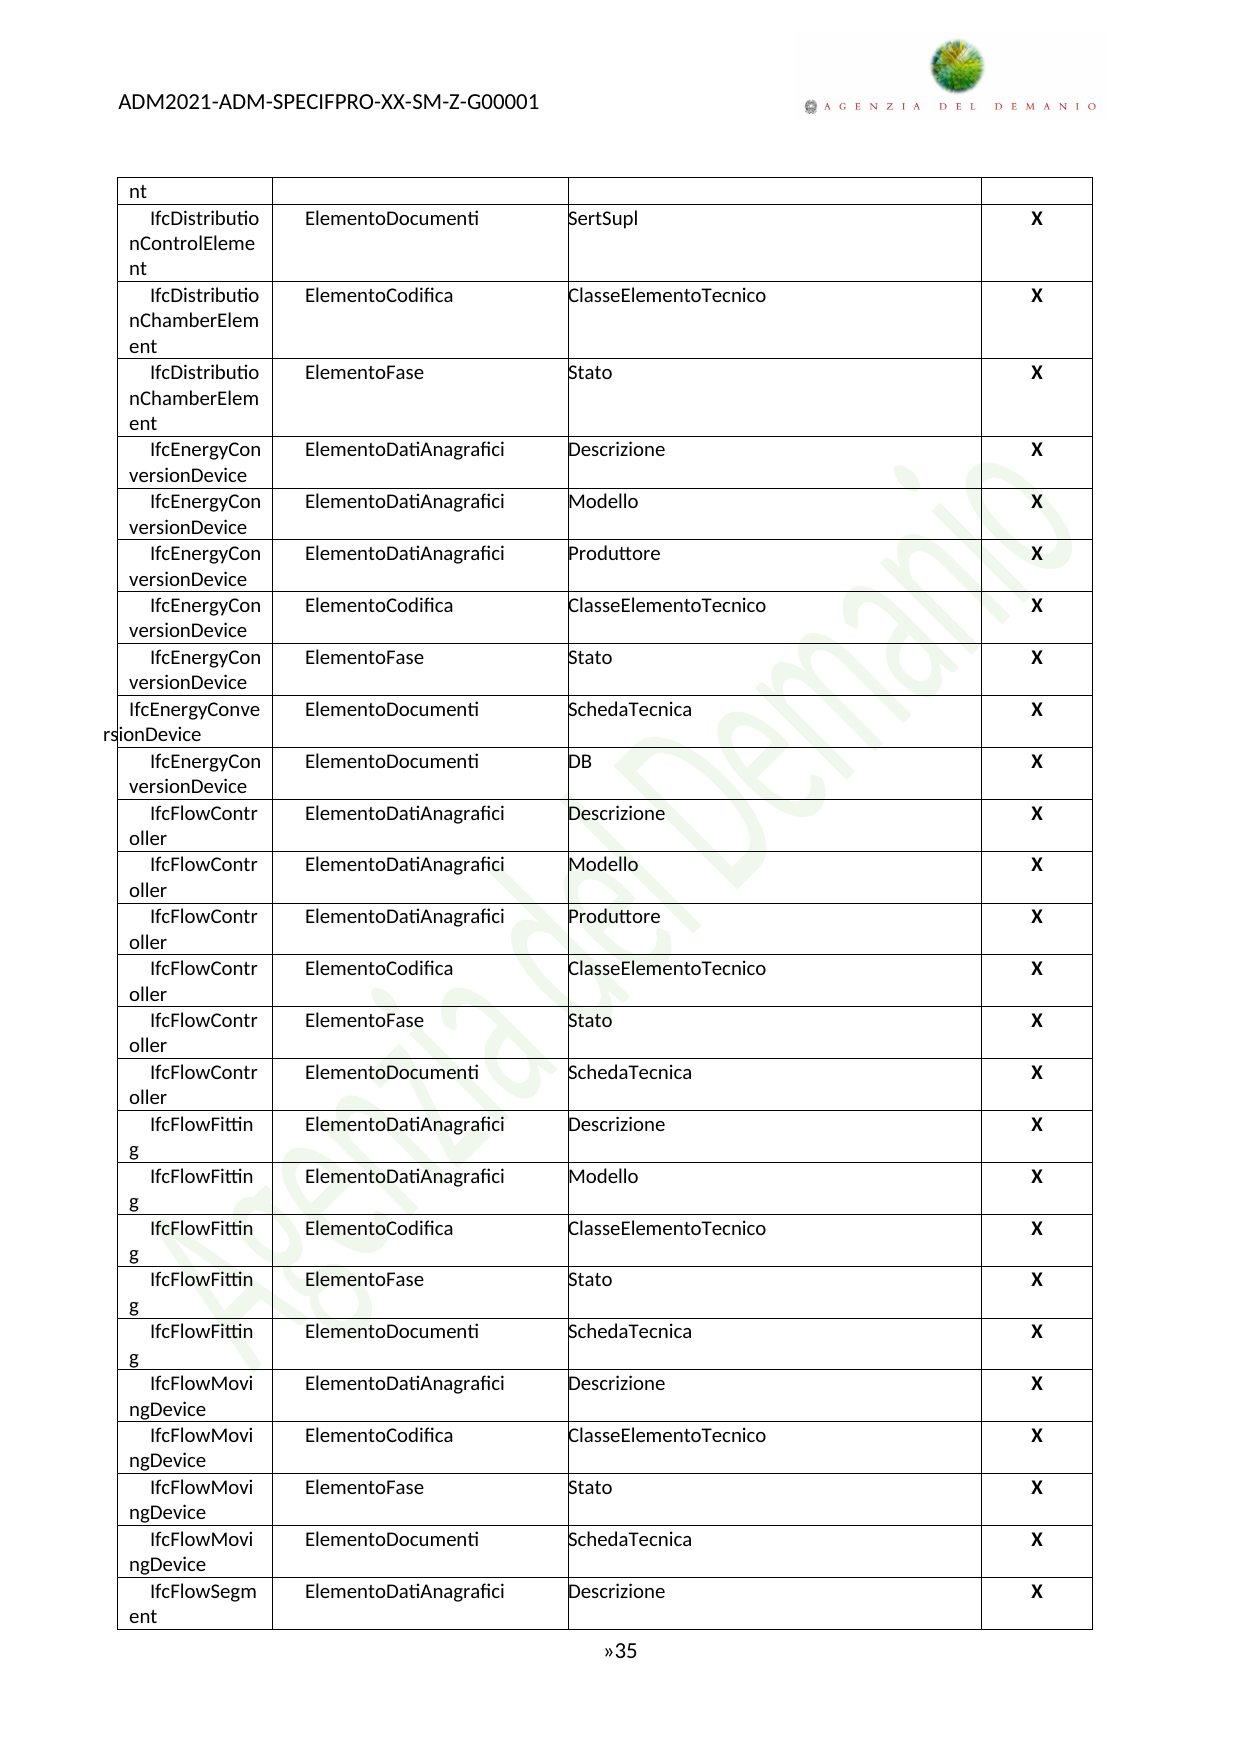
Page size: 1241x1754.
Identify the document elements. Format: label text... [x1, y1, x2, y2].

table_cell [273, 178, 568, 204]
table_cell Produttore [569, 540, 906, 591]
table_cell ElementoDatiAnagrafici [384, 1111, 450, 1162]
table_cell [539, 904, 568, 933]
table_cell Modello [569, 489, 981, 539]
table_cell X [982, 1319, 1092, 1369]
table_cell ElementoDatiAnagrafici [273, 540, 568, 591]
table_cell ClasseElementoTecnico [569, 963, 600, 1006]
table_cell [841, 644, 915, 695]
table_cell [909, 552, 967, 591]
table_cell IfcFlowFitting [237, 1267, 272, 1291]
table_cell X [982, 1215, 1092, 1266]
table_cell Stato [569, 644, 803, 695]
table_cell IfcEnergyConversionDevice [118, 644, 272, 695]
table_cell IfcFlowController [118, 955, 272, 1006]
table_cell ElementoDatiAnagrafici [438, 1111, 568, 1162]
table_cell ElementoDatiAnagrafici [322, 1163, 406, 1214]
table_cell ElementoDatiAnagrafici [273, 800, 568, 851]
table_cell X [982, 359, 1092, 436]
table_cell X [982, 852, 1092, 902]
table_cell X [982, 1163, 1092, 1214]
table_cell ElementoCodifica [273, 1422, 568, 1473]
table_cell [735, 748, 765, 766]
table_cell [927, 592, 981, 643]
table_cell nt [118, 178, 272, 204]
table_cell X [982, 1422, 1092, 1473]
table_cell IfcEnergyConversionDevice [118, 748, 272, 799]
table_cell [837, 696, 981, 747]
table_cell IfcFlowFitting [236, 1319, 272, 1369]
table_cell Descrizione [569, 1370, 981, 1421]
table_cell ElementoFase [273, 359, 568, 436]
table_cell IfcFlowController [118, 904, 272, 954]
table_cell IfcDistributionChamberElement [118, 359, 272, 436]
table_cell X [982, 1474, 1092, 1525]
table_cell X [982, 489, 1056, 539]
table_cell [758, 748, 981, 799]
table_cell [691, 748, 761, 799]
table_cell [900, 644, 931, 681]
table_cell Produttore [582, 904, 609, 917]
table_cell ElementoDatiAnagrafici [273, 904, 535, 954]
table_cell ElementoCodifica [273, 592, 568, 643]
table_cell Descrizione [578, 800, 697, 851]
table_cell IfcEnergyConversionDevice [118, 437, 272, 487]
table_cell ClasseElementoTecnico [569, 1215, 981, 1266]
table_cell Modello [569, 852, 660, 902]
table_cell X [982, 748, 1092, 799]
table_cell X [982, 282, 1092, 358]
table_cell IfcFlowFitting [118, 1319, 249, 1369]
table_cell ElementoDocumenti [413, 1059, 484, 1110]
table_cell IfcEnergyConversionDevice [118, 592, 272, 643]
table_cell ElementoCodifica [323, 1215, 374, 1237]
table_cell X [982, 592, 1092, 643]
table_cell ElementoCodifica [273, 282, 568, 358]
table_cell Stato [569, 1267, 981, 1317]
table_cell X [1038, 489, 1092, 539]
table_cell X [982, 1111, 1092, 1162]
table_cell ClasseElementoTecnico [569, 1422, 981, 1473]
table_cell ElementoDatiAnagrafici [296, 1163, 331, 1202]
table_cell Descrizione [569, 1578, 981, 1629]
table_cell SchedaTecnica [569, 1059, 981, 1110]
table_cell IfcFlowFitting [195, 1267, 244, 1309]
table_cell IfcEnergyConversionDevice [118, 489, 272, 539]
table_cell [496, 1007, 568, 1058]
table_cell IfcFlowFitting [248, 1215, 272, 1250]
table_cell IfcFlowFitting [118, 1163, 272, 1214]
table_cell [569, 178, 981, 204]
table_cell X [982, 800, 1092, 851]
table_cell Stato [569, 1474, 981, 1525]
table_cell ElementoDocumenti [273, 1526, 568, 1577]
table_cell SchedaTecnica [569, 1319, 981, 1369]
table_cell ElementoDatiAnagrafici [273, 1111, 354, 1162]
table_cell ElementoFase [273, 1474, 568, 1525]
table_cell DB [569, 748, 645, 799]
table_cell ElementoDocumenti [273, 205, 568, 281]
table_cell IfcFlowMovingDevice [118, 1422, 272, 1473]
table_cell [638, 754, 727, 799]
table_cell ElementoFase [318, 1281, 358, 1317]
table_cell Stato [569, 359, 981, 436]
table_cell IfcFlowFitting [118, 1267, 214, 1317]
table_cell SertSupl [569, 205, 981, 281]
table_cell X [982, 1267, 1092, 1317]
table_cell X [982, 205, 1092, 281]
table_cell IfcFlowController [118, 1007, 272, 1058]
table_cell IfcFlowFitting [179, 1243, 211, 1266]
table_cell Descrizione [569, 437, 981, 487]
table_cell IfcEnergyConversionDevice [118, 540, 272, 591]
table_cell IfcFlowFitting [118, 1215, 272, 1266]
table_cell Descrizione [569, 1111, 981, 1162]
table_cell Modello [578, 880, 617, 902]
table_cell ElementoCodifica [273, 955, 557, 1006]
table_cell IfcFlowController [118, 1059, 272, 1110]
table_cell ElementoFase [347, 1267, 568, 1317]
table_cell ElementoCodifica [287, 1215, 568, 1266]
table_cell X [982, 1526, 1092, 1577]
table_cell Modello [569, 1163, 981, 1214]
table_cell X [982, 1059, 1092, 1110]
table_cell X [982, 644, 1092, 695]
table_cell X [982, 904, 1092, 954]
table_cell IfcFlowSegment [118, 1578, 272, 1629]
table_cell [881, 592, 958, 643]
table_cell [932, 540, 981, 585]
table_cell IfcFlowMovingDevice [118, 1474, 272, 1525]
table_cell X [982, 437, 1092, 487]
table_cell IfcDistributionChamberElement [118, 282, 272, 358]
table_cell X [982, 1578, 1092, 1629]
table_cell IfcFlowController [118, 800, 272, 851]
table_cell ElementoDocumenti [273, 1319, 568, 1369]
table_cell ElementoFase [291, 1267, 321, 1279]
table_cell Modello [719, 852, 745, 865]
table_cell [531, 955, 568, 996]
table_cell ElementoDocumenti [273, 696, 568, 747]
table_cell ClasseElementoTecnico [569, 592, 898, 643]
table_cell X [982, 540, 1092, 591]
table_cell X [982, 524, 996, 539]
table_cell ElementoDocumenti [273, 1059, 423, 1110]
table_cell [783, 679, 817, 695]
table_cell Modello [629, 852, 981, 902]
table_cell [527, 932, 568, 954]
table_cell ElementoDatiAnagrafici [375, 1163, 568, 1214]
table_cell Stato [569, 1007, 981, 1058]
table_cell ElementoFase [273, 1007, 496, 1058]
table_cell Produttore [604, 904, 981, 954]
table_cell ElementoDocumenti [498, 1059, 529, 1082]
table_cell ElementoDatiAnagrafici [273, 437, 568, 487]
table_cell IfcFlowFitting [118, 1111, 272, 1162]
table_cell ClasseElementoTecnico [590, 955, 981, 1006]
table_cell ElementoFase [273, 1267, 315, 1317]
table_cell ElementoDatiAnagrafici [273, 1370, 568, 1421]
table_cell ElementoDatiAnagrafici [348, 1113, 415, 1162]
table_cell Descrizione [667, 800, 749, 851]
table_cell ElementoDatiAnagrafici [273, 1578, 568, 1629]
table_cell IfcFlowController [118, 852, 272, 902]
table_cell [982, 178, 1092, 204]
table_cell ClasseElementoTecnico [569, 282, 981, 358]
table_cell [936, 644, 981, 695]
table_cell ElementoCodifica [273, 1219, 289, 1252]
table_cell IfcDistributionControlElement [118, 205, 272, 281]
table_cell X [982, 696, 1092, 747]
table_cell X [982, 1370, 1092, 1421]
table_cell SchedaTecnica [569, 696, 812, 747]
table_cell ElementoFase [273, 644, 568, 695]
table_cell IfcFlowFitting [244, 1300, 272, 1317]
table_cell Descrizione [747, 800, 981, 851]
table_cell X [982, 1007, 1092, 1058]
table_cell ElementoDocumenti [453, 1059, 568, 1110]
table_cell ElementoDatiAnagrafici [273, 1163, 303, 1214]
table_cell X [982, 955, 1092, 1006]
table_cell IfcEnergyConversionDevice [118, 696, 272, 747]
table_cell SchedaTecnica [569, 1526, 981, 1577]
table_cell Produttore [569, 918, 609, 954]
table_cell ElementoDocumenti [273, 748, 568, 799]
table_cell [785, 696, 869, 747]
table_cell [811, 650, 873, 695]
table_cell IfcFlowMovingDevice [118, 1526, 272, 1577]
table_cell ElementoDatiAnagrafici [273, 852, 568, 902]
table_cell IfcFlowMovingDevice [118, 1370, 272, 1421]
table_cell ElementoDatiAnagrafici [273, 489, 568, 539]
table_cell Descrizione [569, 819, 609, 851]
